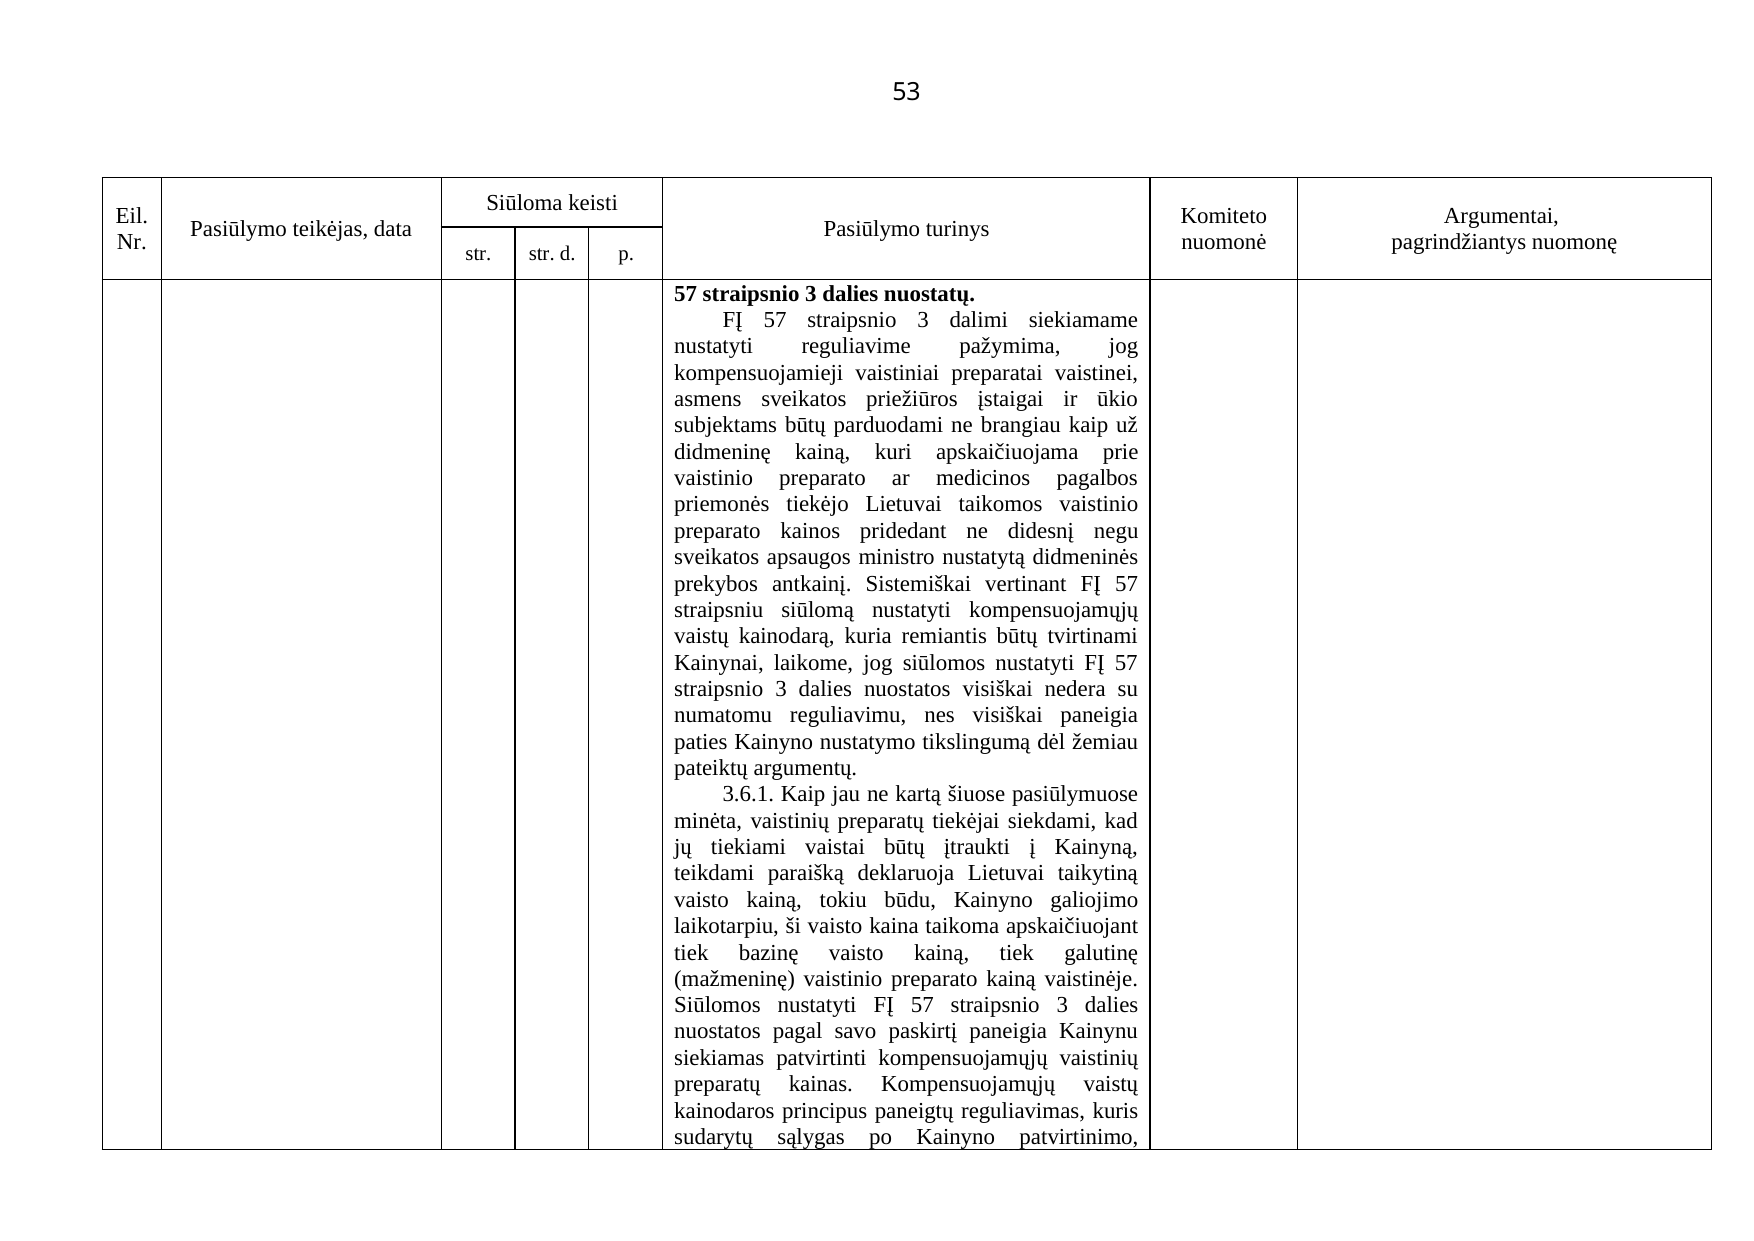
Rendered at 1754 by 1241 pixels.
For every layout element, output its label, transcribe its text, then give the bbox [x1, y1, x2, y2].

table_cell [1151, 280, 1297, 1149]
table_cell 57 straipsnio 3 dalies nuostatų. FĮ 57 straipsnio 3 dalimi siekiamame nustatyti reguliavime pažymima, jog kompensuojamieji vaistiniai preparatai vaistinei, asmens sveikatos priežiūros įstaigai ir ūkio subjektams būtų parduodami ne brangiau kaip už didmeninę kainą, kuri apskaičiuojama prie vaistinio preparato ar medicinos pagalbos priemonės tiekėjo Lietuvai taikomos vaistinio preparato kainos pridedant ne didesnį negu sveikatos apsaugos ministro nustatytą didmeninės prekybos antkainį. Sistemiškai vertinant FĮ 57 straipsniu siūlomą nustatyti kompensuojamųjų vaistų kainodarą, kuria remiantis būtų tvirtinami Kainynai, laikome, jog siūlomos nustatyti FĮ 57 straipsnio 3 dalies nuostatos visiškai nedera su numatomu reguliavimu, nes visiškai paneigia paties Kainyno nustatymo tikslingumą dėl žemiau pateiktų argumentų. 3.6.1. Kaip jau ne kartą šiuose pasiūlymuose minėta, vaistinių preparatų tiekėjai siekdami, kad jų tiekiami vaistai būtų įtraukti į Kainyną, teikdami paraišką deklaruoja Lietuvai taikytiną vaisto kainą, tokiu būdu, Kainyno galiojimo laikotarpiu, ši vaisto kaina taikoma apskaičiuojant tiek bazinę vaisto kainą, tiek galutinę (mažmeninę) vaistinio preparato kainą vaistinėje. Siūlomos nustatyti FĮ 57 straipsnio 3 dalies nuostatos pagal savo paskirtį paneigia Kainynu siekiamas patvirtinti kompensuojamųjų vaistinių preparatų kainas. Kompensuojamųjų vaistų kainodaros principus paneigtų reguliavimas, kuris sudarytų sąlygas po Kainyno patvirtinimo, [663, 280, 1149, 1149]
table_cell [162, 280, 441, 1149]
table_header Pasiūlymo teikėjas, data [162, 178, 441, 279]
table_cell str. d. [516, 228, 588, 279]
table_header Pasiūlymo turinys [663, 178, 1149, 279]
table_header Eil. Nr. [103, 178, 161, 279]
table_header Siūloma keisti [442, 178, 662, 226]
table_cell p. [589, 228, 662, 279]
table_cell [516, 280, 588, 1149]
table_header Komiteto nuomonė [1151, 178, 1297, 279]
table_cell [589, 280, 662, 1149]
table_cell [442, 280, 514, 1149]
table_cell str. [442, 228, 514, 279]
table_header Argumentai, pagrindžiantys nuomonę [1298, 178, 1711, 279]
table_cell [103, 280, 161, 1149]
table_cell [1298, 280, 1711, 1149]
